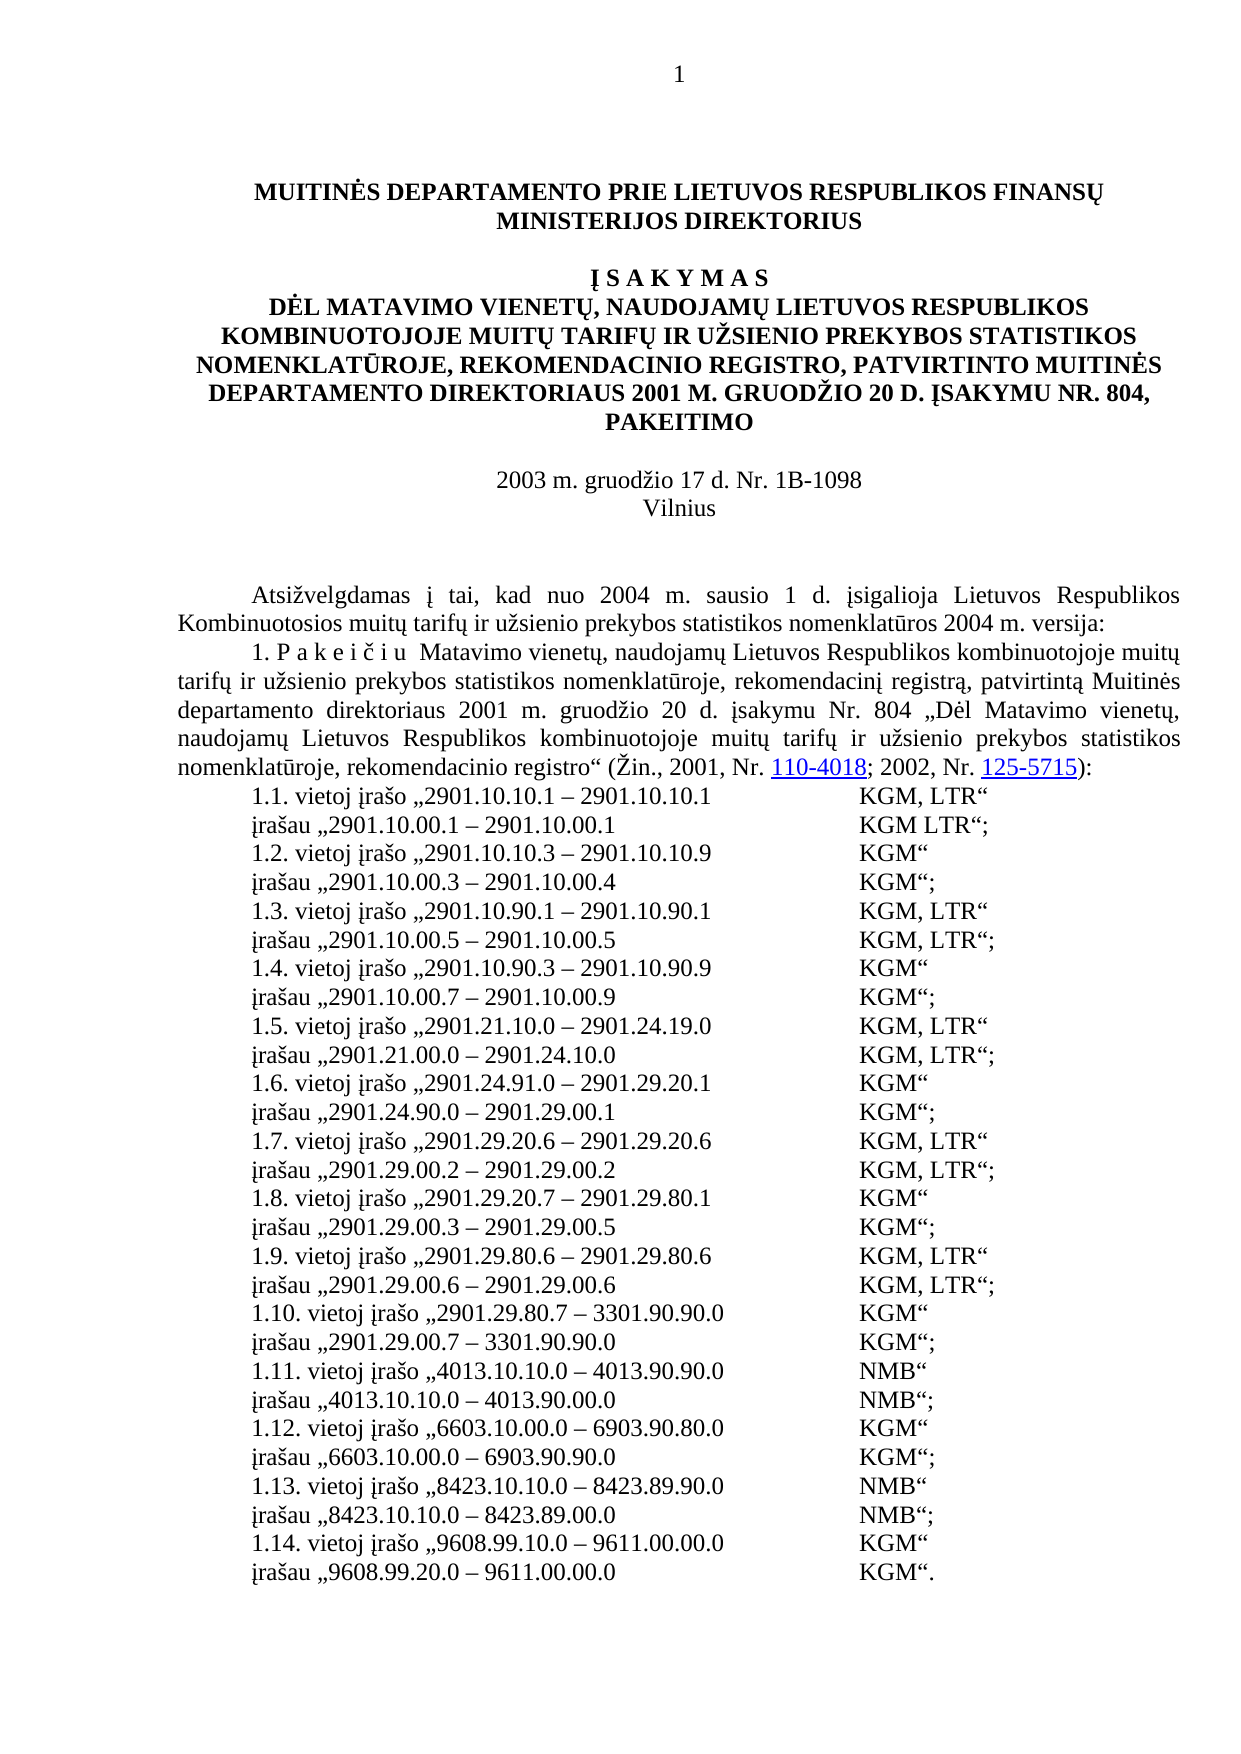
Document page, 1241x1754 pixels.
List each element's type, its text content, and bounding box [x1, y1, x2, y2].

text įrašau „2901.29.00.3 – 2901.29.00.5 KGM“; [177, 1212, 1181, 1241]
text 1.7. vietoj įrašo „2901.29.20.6 – 2901.29.20.6 KGM, LTR“ [177, 1126, 1181, 1155]
text 1.12. vietoj įrašo „6603.10.00.0 – 6903.90.80.0 KGM“ [177, 1413, 1181, 1442]
text Atsižvelgdamas į tai, kad nuo 2004 m. sausio 1 d. įsigalioja Lietuvos Respublikos Kombinuotosios muitų tarifų ir užsienio prekybos statistikos nomenklatūros 2004 m. versija: [177, 580, 1181, 637]
text įrašau „2901.10.00.1 – 2901.10.00.1 KGM LTR“; [177, 810, 1181, 838]
text 1. Pakeičiu Matavimo vienetų, naudojamų Lietuvos Respublikos kombinuotojoje muitų tarifų ir užsienio prekybos statistikos nomenklatūroje, rekomendacinį registrą, patvirtintą Muitinės departamento direktoriaus 2001 m. gruodžio 20 d. įsakymu Nr. 804 „Dėl Matavimo vienetų, naudojamų Lietuvos Respublikos kombinuotojoje muitų tarifų ir užsienio prekybos statistikos nomenklatūroje, rekomendacinio registro“ (Žin., 2001, Nr. 110-4018; 2002, Nr. 125-5715): [177, 637, 1181, 781]
text 2003 m. gruodžio 17 d. Nr. 1B-1098 [177, 465, 1181, 493]
text 1.10. vietoj įrašo „2901.29.80.7 – 3301.90.90.0 KGM“ [177, 1298, 1181, 1327]
text įrašau „2901.29.00.7 – 3301.90.90.0 KGM“; [177, 1327, 1181, 1356]
text įrašau „2901.29.00.2 – 2901.29.00.2 KGM, LTR“; [177, 1155, 1181, 1183]
text įrašau „6603.10.00.0 – 6903.90.90.0 KGM“; [177, 1442, 1181, 1471]
text 1.9. vietoj įrašo „2901.29.80.6 – 2901.29.80.6 KGM, LTR“ [177, 1241, 1181, 1270]
text 1.2. vietoj įrašo „2901.10.10.3 – 2901.10.10.9 KGM“ [177, 838, 1181, 867]
text įrašau „2901.10.00.7 – 2901.10.00.9 KGM“; [177, 982, 1181, 1011]
text Vilnius [177, 493, 1181, 522]
text įrašau „8423.10.10.0 – 8423.89.00.0 NMB“; [177, 1500, 1181, 1528]
text 1.5. vietoj įrašo „2901.21.10.0 – 2901.24.19.0 KGM, LTR“ [177, 1011, 1181, 1040]
text 1.11. vietoj įrašo „4013.10.10.0 – 4013.90.90.0 NMB“ [177, 1356, 1181, 1385]
text MUITINĖS DEPARTAMENTO PRIE LIETUVOS RESPUBLIKOS FINANSŲ MINISTERIJOS DIREKTORIUS [177, 177, 1181, 235]
text 1.3. vietoj įrašo „2901.10.90.1 – 2901.10.90.1 KGM, LTR“ [177, 896, 1181, 925]
text įrašau „2901.10.00.5 – 2901.10.00.5 KGM, LTR“; [177, 925, 1181, 953]
text 1.13. vietoj įrašo „8423.10.10.0 – 8423.89.90.0 NMB“ [177, 1471, 1181, 1500]
text įrašau „2901.29.00.6 – 2901.29.00.6 KGM, LTR“; [177, 1270, 1181, 1298]
text įrašau „2901.10.00.3 – 2901.10.00.4 KGM“; [177, 867, 1181, 896]
text DĖL MATAVIMO VIENETŲ, NAUDOJAMŲ LIETUVOS RESPUBLIKOS KOMBINUOTOJOJE MUITŲ TARIFŲ IR UŽSIENIO PREKYBOS STATISTIKOS NOMENKLATŪROJE, REKOMENDACINIO REGISTRO, PATVIRTINTO MUITINĖS DEPARTAMENTO DIREKTORIAUS 2001 M. GRUODŽIO 20 D. ĮSAKYMU NR. 804, PAKEITIMO [177, 292, 1181, 436]
text įrašau „4013.10.10.0 – 4013.90.00.0 NMB“; [177, 1385, 1181, 1413]
text 1.6. vietoj įrašo „2901.24.91.0 – 2901.29.20.1 KGM“ [177, 1068, 1181, 1097]
text 1.4. vietoj įrašo „2901.10.90.3 – 2901.10.90.9 KGM“ [177, 953, 1181, 982]
text įrašau „2901.21.00.0 – 2901.24.10.0 KGM, LTR“; [177, 1040, 1181, 1068]
text 1.8. vietoj įrašo „2901.29.20.7 – 2901.29.80.1 KGM“ [177, 1183, 1181, 1212]
text 1.14. vietoj įrašo „9608.99.10.0 – 9611.00.00.0 KGM“ [177, 1528, 1181, 1557]
text Į S A K Y M A S [177, 263, 1181, 292]
text 1.1. vietoj įrašo „2901.10.10.1 – 2901.10.10.1 KGM, LTR“ [177, 781, 1181, 810]
text įrašau „2901.24.90.0 – 2901.29.00.1 KGM“; [177, 1097, 1181, 1126]
text įrašau „9608.99.20.0 – 9611.00.00.0 KGM“. [177, 1557, 1181, 1586]
